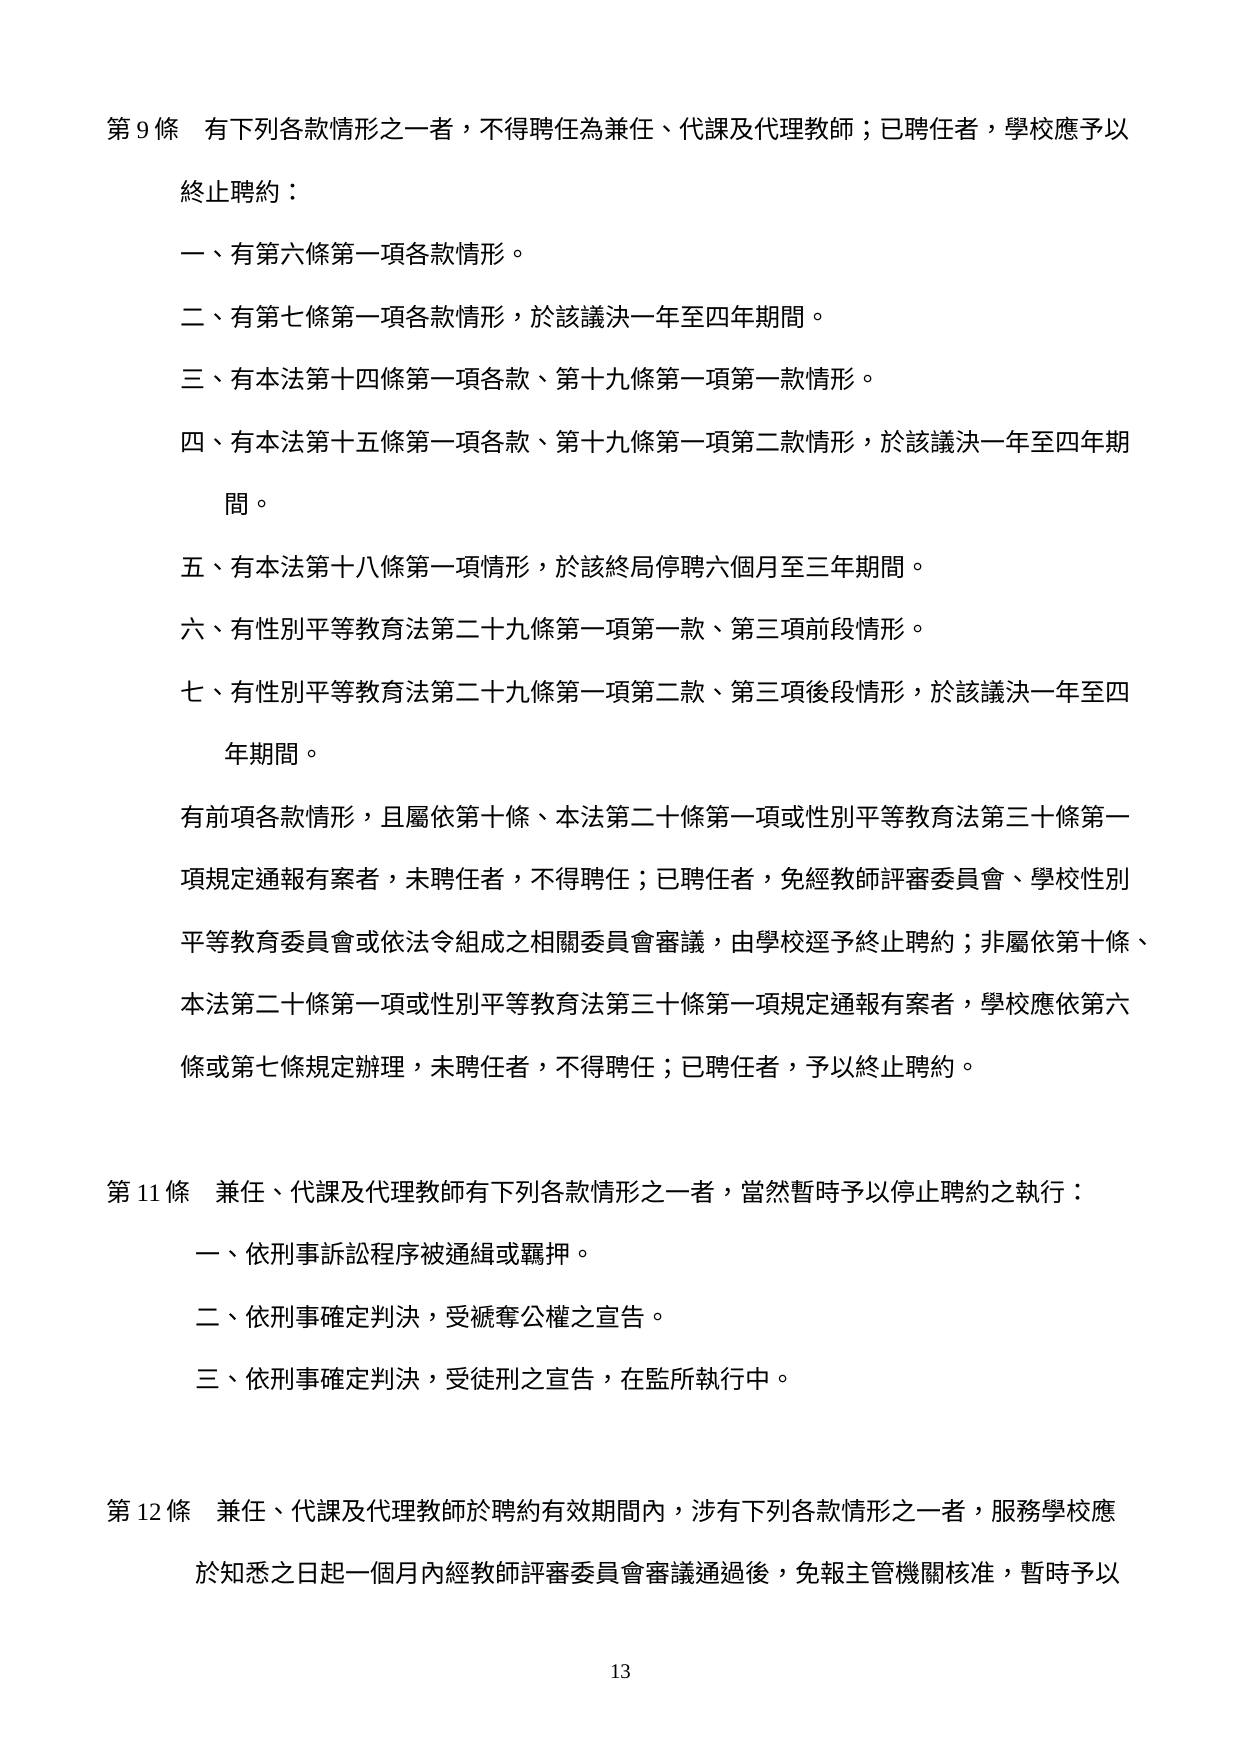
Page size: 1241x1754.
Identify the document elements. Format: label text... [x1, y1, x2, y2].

text 第9條 有下列各款情形之一者，不得聘任為兼任、代課及代理教師；已聘任者，學校應予以終止聘約： [106, 86, 1134, 211]
text 六、有性別平等教育法第二十九條第一項第一款、第三項前段情形。 [180, 586, 1134, 648]
text 三、依刑事確定判決，受徒刑之宣告，在監所執行中。 [195, 1336, 1134, 1398]
text 第11條 兼任、代課及代理教師有下列各款情形之一者，當然暫時予以停止聘約之執行： [106, 1148, 1134, 1211]
text 五、有本法第十八條第一項情形，於該終局停聘六個月至三年期間。 [180, 523, 1134, 586]
text 一、依刑事訴訟程序被通緝或羈押。 [195, 1211, 1134, 1273]
text 二、有第七條第一項各款情形，於該議決一年至四年期間。 [180, 273, 1134, 336]
text 七、有性別平等教育法第二十九條第一項第二款、第三項後段情形，於該議決一年至四年期間。 [180, 648, 1134, 773]
text 二、依刑事確定判決，受褫奪公權之宣告。 [195, 1273, 1134, 1336]
text 一、有第六條第一項各款情形。 [180, 211, 1134, 273]
text 三、有本法第十四條第一項各款、第十九條第一項第一款情形。 [180, 336, 1134, 398]
text 有前項各款情形，且屬依第十條、本法第二十條第一項或性別平等教育法第三十條第一項規定通報有案者，未聘任者，不得聘任；已聘任者，免經教師評審委員會、學校性別平等教育委員會或依法令組成之相關委員會審議，由學校逕予終止聘約；非屬依第十條、本法第二十條第一項或性別平等教育法第三十條第一項規定通報有案者，學校應依第六條或第七條規定辦理，未聘任者，不得聘任；已聘任者，予以終止聘約。 [180, 773, 1134, 1086]
text 第12條 兼任、代課及代理教師於聘約有效期間內，涉有下列各款情形之一者，服務學校應於知悉之日起一個月內經教師評審委員會審議通過後，免報主管機關核准，暫時予以停止聘約之執行六個月以下，並靜候調查；必要時，得經教師評審委員會審議通過後，延長停止聘約之執行期間二次，每次不得逾三個月；其停止聘約之執行期間不得超過聘約有效期間。經調查屬實者，依第六條或第七條規定辦理： [106, 1468, 1134, 1593]
text 四、有本法第十五條第一項各款、第十九條第一項第二款情形，於該議決一年至四年期間。 [180, 398, 1134, 523]
